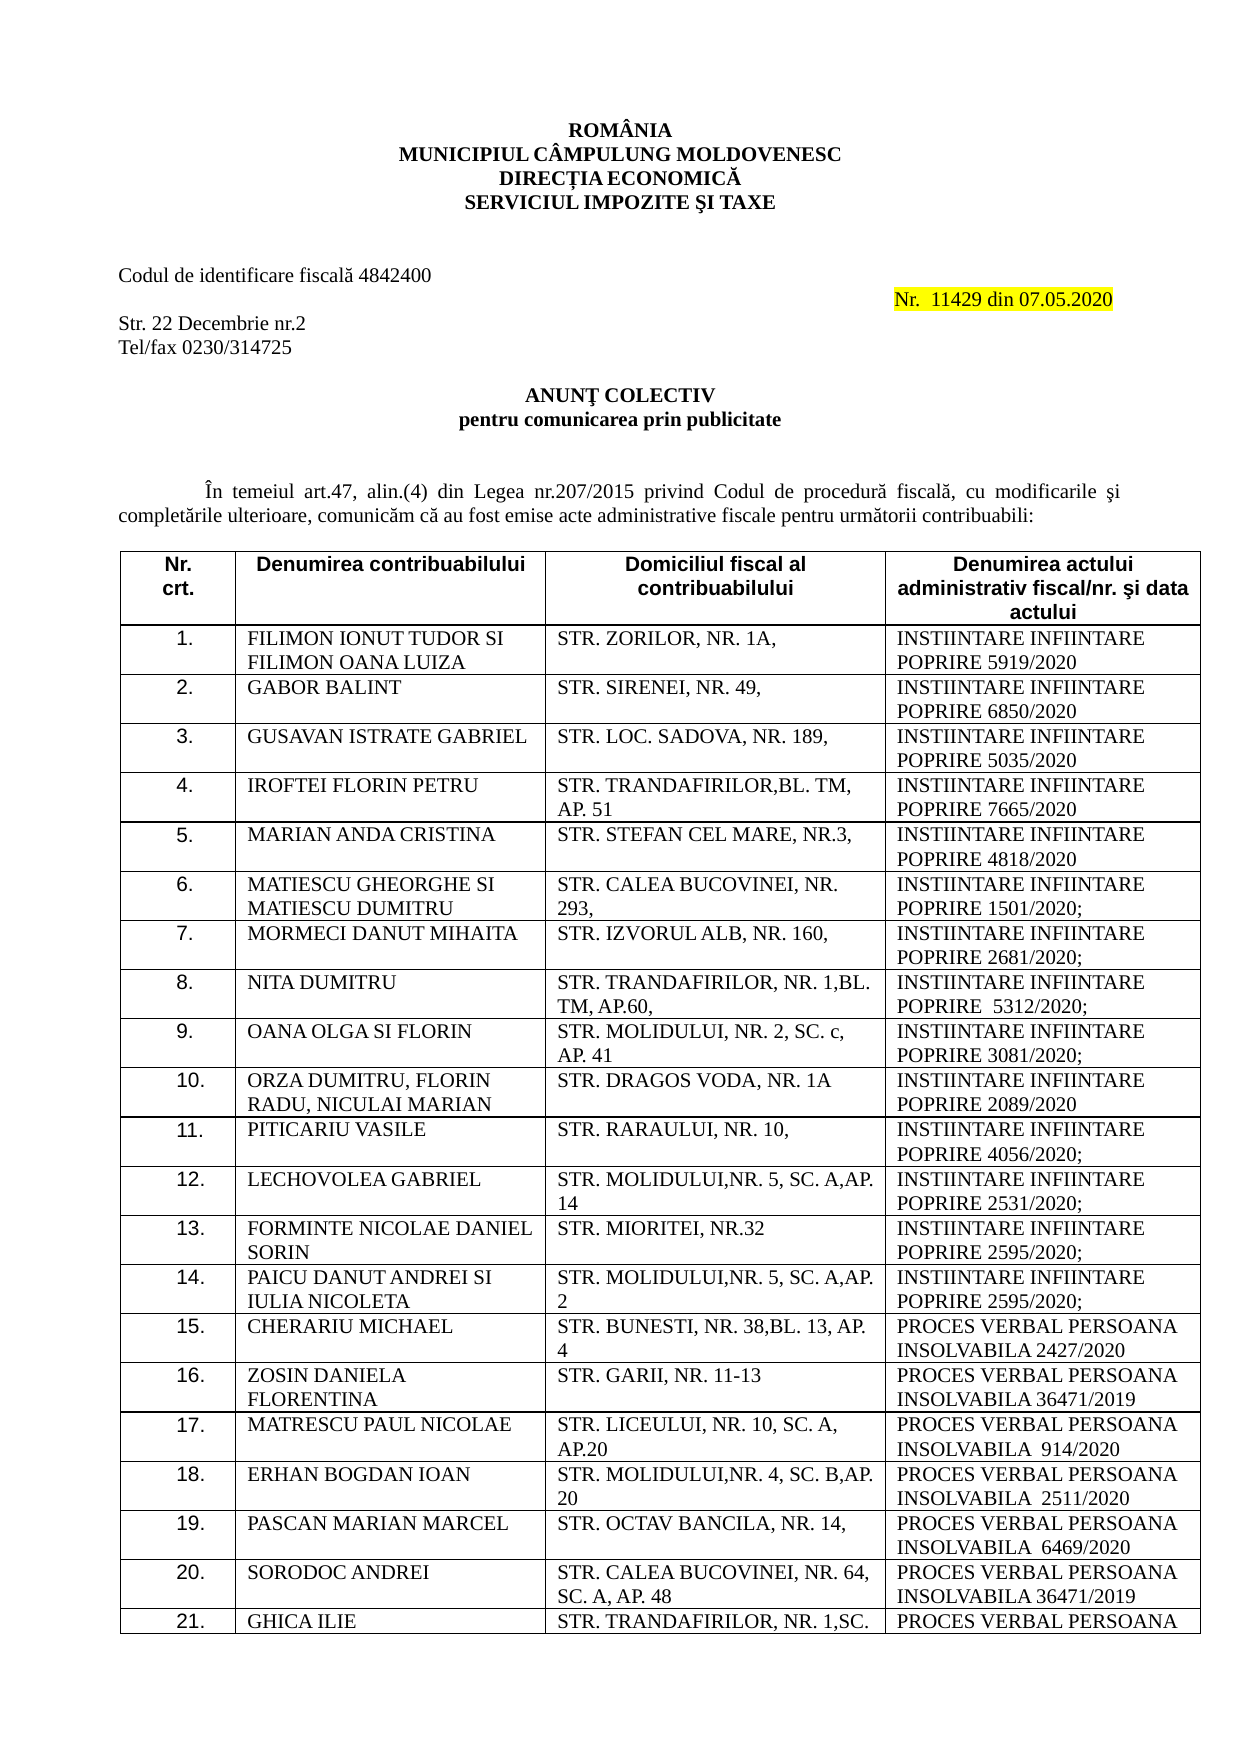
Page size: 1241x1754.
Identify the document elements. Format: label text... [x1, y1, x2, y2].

table_cell PROCES VERBAL PERSOANA INSOLVABILA 36471/2019 [886, 1363, 1200, 1411]
text ANUNŢ COLECTIV [118, 383, 1122, 407]
table_cell ZOSIN DANIELA FLORENTINA [236, 1363, 545, 1411]
table_cell STR. STEFAN CEL MARE, NR.3, [546, 823, 885, 871]
table_cell STR. LOC. SADOVA, NR. 189, [546, 724, 885, 772]
table_cell [121, 1314, 235, 1362]
table_cell STR. ZORILOR, NR. 1A, [546, 626, 885, 674]
table_cell STR. BUNESTI, NR. 38,BL. 13, AP. 4 [546, 1314, 885, 1362]
table_header Denumirea contribuabilului [236, 552, 545, 624]
table_cell STR. DRAGOS VODA, NR. 1A [546, 1068, 885, 1116]
table_cell GABOR BALINT [236, 675, 545, 723]
table_cell OANA OLGA SI FLORIN [236, 1019, 545, 1067]
table_cell STR. GARII, NR. 11-13 [546, 1363, 885, 1411]
text ROMÂNIA [118, 118, 1122, 142]
table_cell IROFTEI FLORIN PETRU [236, 773, 545, 821]
table_cell STR. OCTAV BANCILA, NR. 14, [546, 1511, 885, 1559]
table_cell INSTIINTARE INFIINTARE POPRIRE 5035/2020 [886, 724, 1200, 772]
table_cell INSTIINTARE INFIINTARE POPRIRE 2531/2020; [886, 1167, 1200, 1215]
table_cell STR. TRANDAFIRILOR, NR. 1,BL. TM, AP.60, [546, 970, 885, 1018]
table_cell [121, 1265, 235, 1313]
table_cell PROCES VERBAL PERSOANA INSOLVABILA 36471/2019 [886, 1560, 1200, 1608]
table_cell STR. MOLIDULUI,NR. 4, SC. B,AP. 20 [546, 1462, 885, 1510]
text Codul de identificare fiscală 4842400 [118, 262, 1122, 287]
table_cell STR. CALEA BUCOVINEI, NR. 293, [546, 872, 885, 920]
table_cell PITICARIU VASILE [236, 1118, 545, 1166]
table_cell [121, 1609, 235, 1633]
table_cell STR. SIRENEI, NR. 49, [546, 675, 885, 723]
table_cell STR. MIORITEI, NR.32 [546, 1216, 885, 1264]
text Str. 22 Decembrie nr.2 [118, 311, 1122, 335]
table_cell [121, 773, 235, 821]
text În temeiul art.47, alin.(4) din Legea nr.207/2015 privind Codul de procedură fiscală, cu modificarile şi completările ulterioare, comunicăm că au fost emise acte administrative fiscale pentru următorii contribuabili: [118, 479, 1122, 527]
table_cell INSTIINTARE INFIINTARE POPRIRE 4056/2020; [886, 1118, 1200, 1166]
table_cell [121, 823, 235, 871]
table_cell STR. MOLIDULUI,NR. 5, SC. A,AP. 2 [546, 1265, 885, 1313]
table_cell [121, 1216, 235, 1264]
table_header Denumirea actului administrativ fiscal/nr. şi data actului [886, 552, 1200, 624]
table_cell [121, 724, 235, 772]
table_cell STR. MOLIDULUI,NR. 5, SC. A,AP. 14 [546, 1167, 885, 1215]
table_cell ERHAN BOGDAN IOAN [236, 1462, 545, 1510]
table_cell STR. TRANDAFIRILOR,BL. TM, AP. 51 [546, 773, 885, 821]
table_cell INSTIINTARE INFIINTARE POPRIRE 2595/2020; [886, 1265, 1200, 1313]
table_cell PASCAN MARIAN MARCEL [236, 1511, 545, 1559]
table_cell LECHOVOLEA GABRIEL [236, 1167, 545, 1215]
table_cell STR. LICEULUI, NR. 10, SC. A, AP.20 [546, 1413, 885, 1461]
table_cell GHICA ILIE [236, 1609, 545, 1633]
table_cell INSTIINTARE INFIINTARE POPRIRE 4818/2020 [886, 823, 1200, 871]
table_cell PAICU DANUT ANDREI SI IULIA NICOLETA [236, 1265, 545, 1313]
table_cell STR. MOLIDULUI, NR. 2, SC. c, AP. 41 [546, 1019, 885, 1067]
table_cell PROCES VERBAL PERSOANA [886, 1609, 1200, 1633]
table_header Domiciliul fiscal al contribuabilului [546, 552, 885, 624]
table_cell INSTIINTARE INFIINTARE POPRIRE 7665/2020 [886, 773, 1200, 821]
table_cell SORODOC ANDREI [236, 1560, 545, 1608]
table_cell CHERARIU MICHAEL [236, 1314, 545, 1362]
table_cell INSTIINTARE INFIINTARE POPRIRE 2681/2020; [886, 921, 1200, 969]
table_cell [121, 1118, 235, 1166]
table_cell FILIMON IONUT TUDOR SI FILIMON OANA LUIZA [236, 626, 545, 674]
table_cell FORMINTE NICOLAE DANIEL SORIN [236, 1216, 545, 1264]
table_cell [121, 970, 235, 1018]
table_cell STR. TRANDAFIRILOR, NR. 1,SC. [546, 1609, 885, 1633]
table_header Nr. crt. [121, 552, 235, 624]
text DIRECȚIA ECONOMICĂ [118, 166, 1122, 190]
table_cell [121, 675, 235, 723]
table_cell [121, 1363, 235, 1411]
table_cell STR. RARAULUI, NR. 10, [546, 1118, 885, 1166]
table_cell INSTIINTARE INFIINTARE POPRIRE 3081/2020; [886, 1019, 1200, 1067]
table_cell [121, 1019, 235, 1067]
table_cell [121, 1413, 235, 1461]
text Nr. 11429 din 07.05.2020 [118, 287, 1122, 311]
table_cell ORZA DUMITRU, FLORIN RADU, NICULAI MARIAN [236, 1068, 545, 1116]
table_cell [121, 921, 235, 969]
table_cell [121, 1167, 235, 1215]
table_cell [121, 1560, 235, 1608]
text SERVICIUL IMPOZITE ŞI TAXE [118, 190, 1122, 214]
table_cell PROCES VERBAL PERSOANA INSOLVABILA 914/2020 [886, 1413, 1200, 1461]
table_cell [121, 1511, 235, 1559]
table_cell [121, 626, 235, 674]
table_cell MARIAN ANDA CRISTINA [236, 823, 545, 871]
table_cell GUSAVAN ISTRATE GABRIEL [236, 724, 545, 772]
table_cell [121, 1068, 235, 1116]
table_cell MATIESCU GHEORGHE SI MATIESCU DUMITRU [236, 872, 545, 920]
text MUNICIPIUL CÂMPULUNG MOLDOVENESC [118, 142, 1122, 166]
table_cell INSTIINTARE INFIINTARE POPRIRE 5312/2020; [886, 970, 1200, 1018]
table_cell INSTIINTARE INFIINTARE POPRIRE 2089/2020 [886, 1068, 1200, 1116]
text Tel/fax 0230/314725 [118, 335, 1122, 359]
table_cell [121, 872, 235, 920]
table_cell INSTIINTARE INFIINTARE POPRIRE 6850/2020 [886, 675, 1200, 723]
table_cell PROCES VERBAL PERSOANA INSOLVABILA 2511/2020 [886, 1462, 1200, 1510]
table_cell STR. CALEA BUCOVINEI, NR. 64, SC. A, AP. 48 [546, 1560, 885, 1608]
table_cell MATRESCU PAUL NICOLAE [236, 1413, 545, 1461]
text pentru comunicarea prin publicitate [118, 407, 1122, 431]
table_cell NITA DUMITRU [236, 970, 545, 1018]
table_cell [121, 1462, 235, 1510]
table_cell STR. IZVORUL ALB, NR. 160, [546, 921, 885, 969]
table_cell INSTIINTARE INFIINTARE POPRIRE 5919/2020 [886, 626, 1200, 674]
table_cell INSTIINTARE INFIINTARE POPRIRE 1501/2020; [886, 872, 1200, 920]
table_cell INSTIINTARE INFIINTARE POPRIRE 2595/2020; [886, 1216, 1200, 1264]
table_cell MORMECI DANUT MIHAITA [236, 921, 545, 969]
table_cell PROCES VERBAL PERSOANA INSOLVABILA 2427/2020 [886, 1314, 1200, 1362]
table_cell PROCES VERBAL PERSOANA INSOLVABILA 6469/2020 [886, 1511, 1200, 1559]
